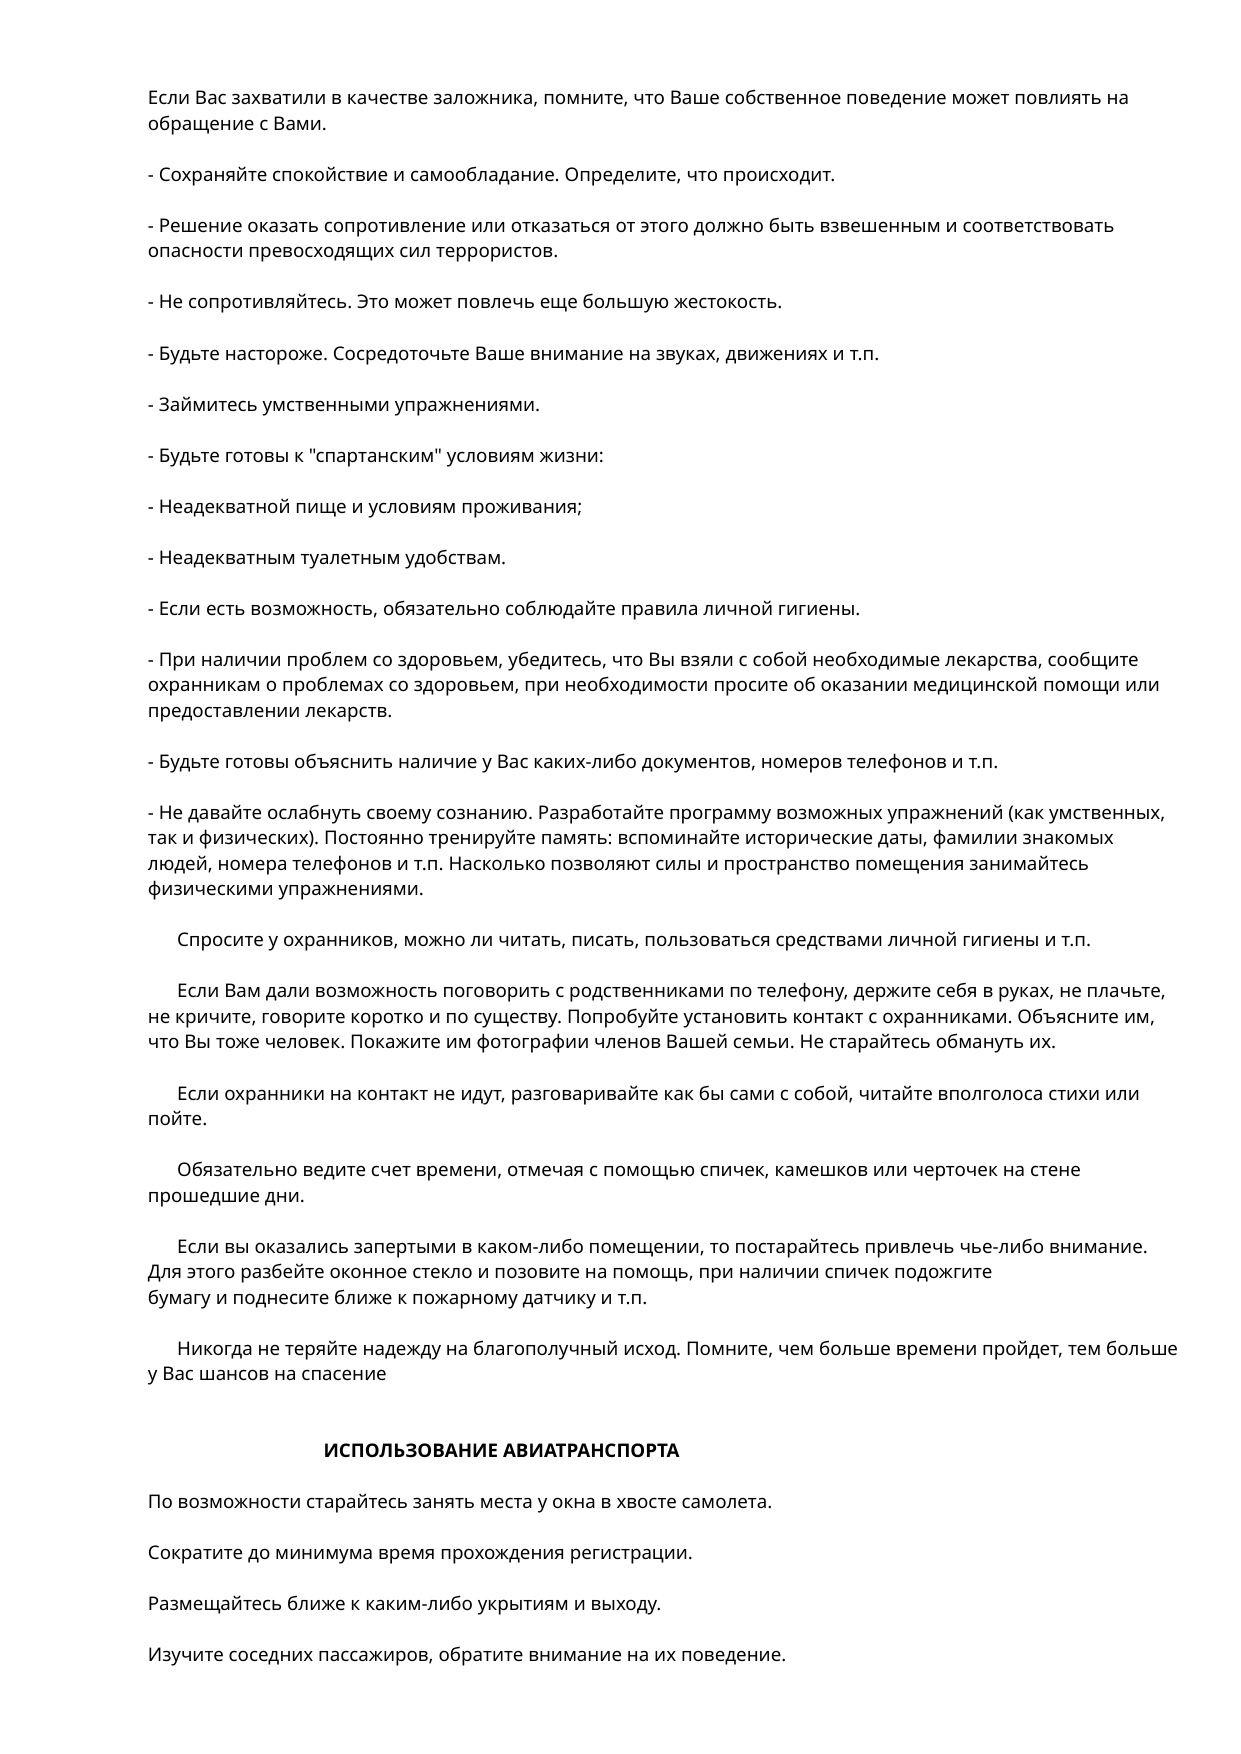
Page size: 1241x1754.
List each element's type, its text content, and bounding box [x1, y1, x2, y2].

text Если Вас захватили в качестве заложника, помните, что Ваше собственное поведение может повлиять на обращение с Вами. - Сохраняйте спокойствие и самообладание. Определите, что происходит. - Решение оказать сопротивление или отказаться от этого должно быть взвешенным и соответствовать опасности превосходящих сил террористов. - Не сопротивляйтесь. Это может повлечь еще большую жестокость. - Будьте настороже. Сосредоточьте Ваше внимание на звуках, движениях и т.п. - Займитесь умственными упражнениями. - Будьте готовы к "спартанским" условиям жизни: - Неадекватной пище и условиям проживания; - Неадекватным туалетным удобствам. - Если есть возможность, обязательно соблюдайте правила личной гигиены. - При наличии проблем со здоровьем, убедитесь, что Вы взяли с собой необходимые лекарства, сообщите охранникам о проблемах со здоровьем, при необходимости просите об оказании медицинской помощи или предоставлении лекарств. - Будьте готовы объяснить наличие у Вас каких-либо документов, номеров телефонов и т.п. - Не давайте ослабнуть своему сознанию. Разработайте программу возможных упражнений (как умственных, так и физических). Постоянно тренируйте память: вспоминайте исторические даты, фамилии знакомых людей, номера телефонов и т.п. Насколько позволяют силы и пространство помещения занимайтесь физическими упражнениями. Спросите у охранников, можно ли читать, писать, пользоваться средствами личной гигиены и т.п. Если Вам дали возможность поговорить с родственниками по телефону, держите себя в руках, не плачьте, не кричите, говорите коротко и по существу. Попробуйте установить контакт с охранниками. Объясните им, что Вы тоже человек. Покажите им фотографии членов Вашей семьи. Не старайтесь обмануть их. Если охранники на контакт не идут, разговаривайте как бы сами с собой, читайте вполголоса стихи или пойте. Обязательно ведите счет времени, отмечая с помощью спичек, камешков или черточек на стене прошедшие дни. Если вы оказались запертыми в каком-либо помещении, то постарайтесь привлечь чье-либо внимание. Для этого разбейте оконное стекло и позовите на помощь, при наличии спичек подожгите бумагу и поднесите ближе к пожарному датчику и т.п. Никогда не теряйте надежду на благополучный исход. Помните, чем больше времени пройдет, тем больше у Вас шансов на спасение ИСПОЛЬЗОВАНИЕ АВИАТРАНСПОРТА По возможности старайтесь занять места у окна в хвосте самолета. Сократите до минимума время прохождения регистрации. Размещайтесь ближе к каким-либо укрытиям и выходу. Изучите соседних пассажиров, обратите внимание на их поведение. [148, 59, 1181, 1692]
